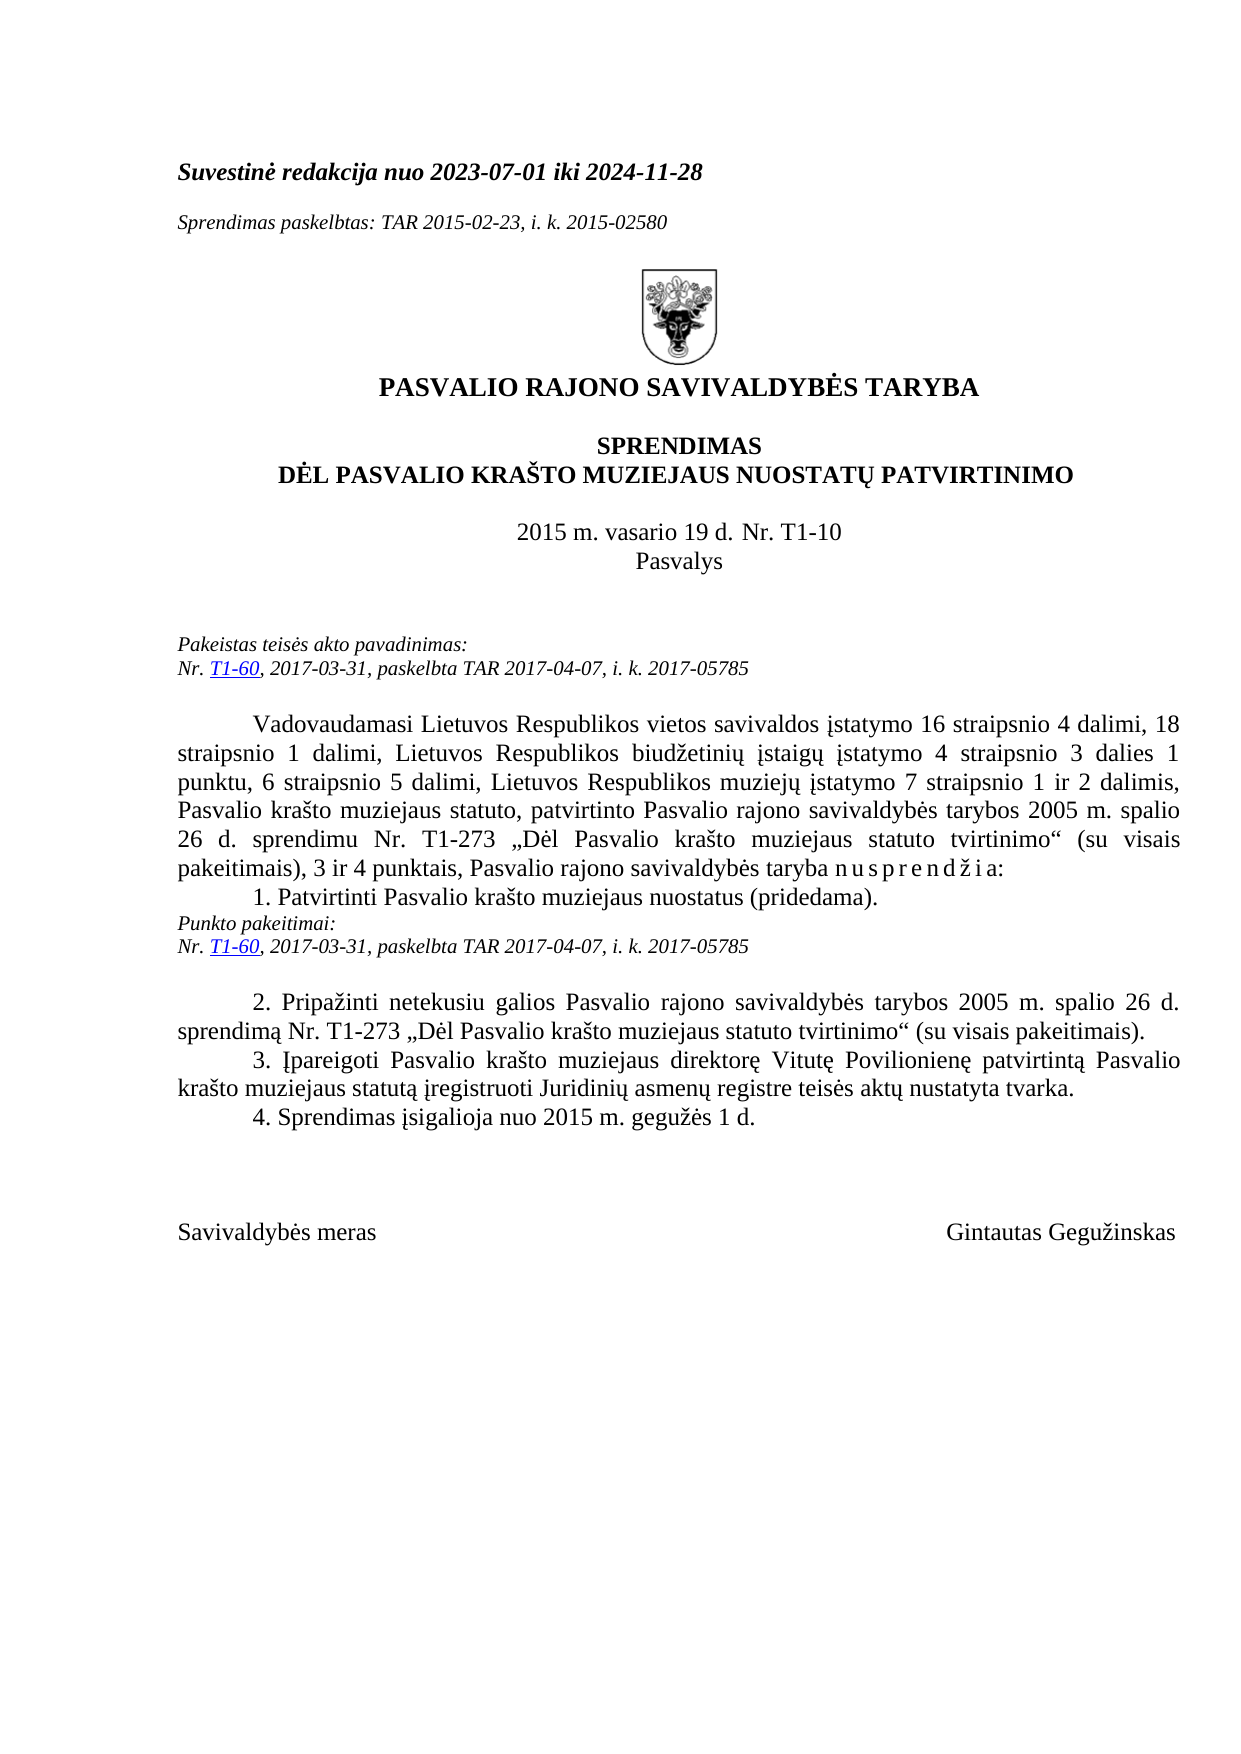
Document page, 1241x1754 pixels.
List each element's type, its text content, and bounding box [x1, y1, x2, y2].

text Pasvalio rajono savivaldybės taryba [177, 371, 1181, 402]
text 3. Įpareigoti Pasvalio krašto muziejaus direktorę Vitutę Povilionienę patvirtintą Pasvalio krašto muziejaus statutą įregistruoti Juridinių asmenų registre teisės aktų nustatyta tvarka. [177, 1045, 1181, 1102]
text 1. Patvirtinti Pasvalio krašto muziejaus nuostatus (pridedama). [177, 882, 1181, 910]
text Suvestinė redakcija nuo 2023-07-01 iki 2024-11-28 [177, 157, 1181, 186]
text Pakeistas teisės akto pavadinimas: [177, 632, 1181, 656]
text Nr. T1-60, 2017-03-31, paskelbta TAR 2017-04-07, i. k. 2017-05785 [177, 934, 1181, 958]
text Punkto pakeitimai: [177, 910, 1181, 934]
text Nr. T1-60, 2017-03-31, paskelbta TAR 2017-04-07, i. k. 2017-05785 [177, 656, 1181, 680]
text 2015 m. vasario 19 d. Nr. T1-10 [177, 517, 1181, 546]
text Vadovaudamasi Lietuvos Respublikos vietos savivaldos įstatymo 16 straipsnio 4 dalimi, 18 straipsnio 1 dalimi, Lietuvos Respublikos biudžetinių įstaigų įstatymo 4 straipsnio 3 dalies 1 punktu, 6 straipsnio 5 dalimi, Lietuvos Respublikos muziejų įstatymo 7 straipsnio 1 ir 2 dalimis, Pasvalio krašto muziejaus statuto, patvirtinto Pasvalio rajono savivaldybės tarybos 2005 m. spalio 26 d. sprendimu Nr. T1-273 „Dėl Pasvalio krašto muziejaus statuto tvirtinimo“ (su visais pakeitimais), 3 ir 4 punktais, Pasvalio rajono savivaldybės taryba nusprendžia: [177, 709, 1181, 882]
text Sprendimas [177, 431, 1181, 460]
text Dėl Pasvalio krašto muziejaus nuostatų patvirtinimo [177, 460, 1181, 488]
text Savivaldybės meras Gintautas Gegužinskas [177, 1217, 1181, 1246]
text 4. Sprendimas įsigalioja nuo 2015 m. gegužės 1 d. [177, 1102, 1181, 1131]
text Sprendimas paskelbtas: TAR 2015-02-23, i. k. 2015-02580 [177, 210, 1181, 234]
text 2. Pripažinti netekusiu galios Pasvalio rajono savivaldybės tarybos 2005 m. spalio 26 d. sprendimą Nr. T1-273 „Dėl Pasvalio krašto muziejaus statuto tvirtinimo“ (su visais pakeitimais). [177, 987, 1181, 1045]
text Pasvalys [177, 546, 1181, 575]
